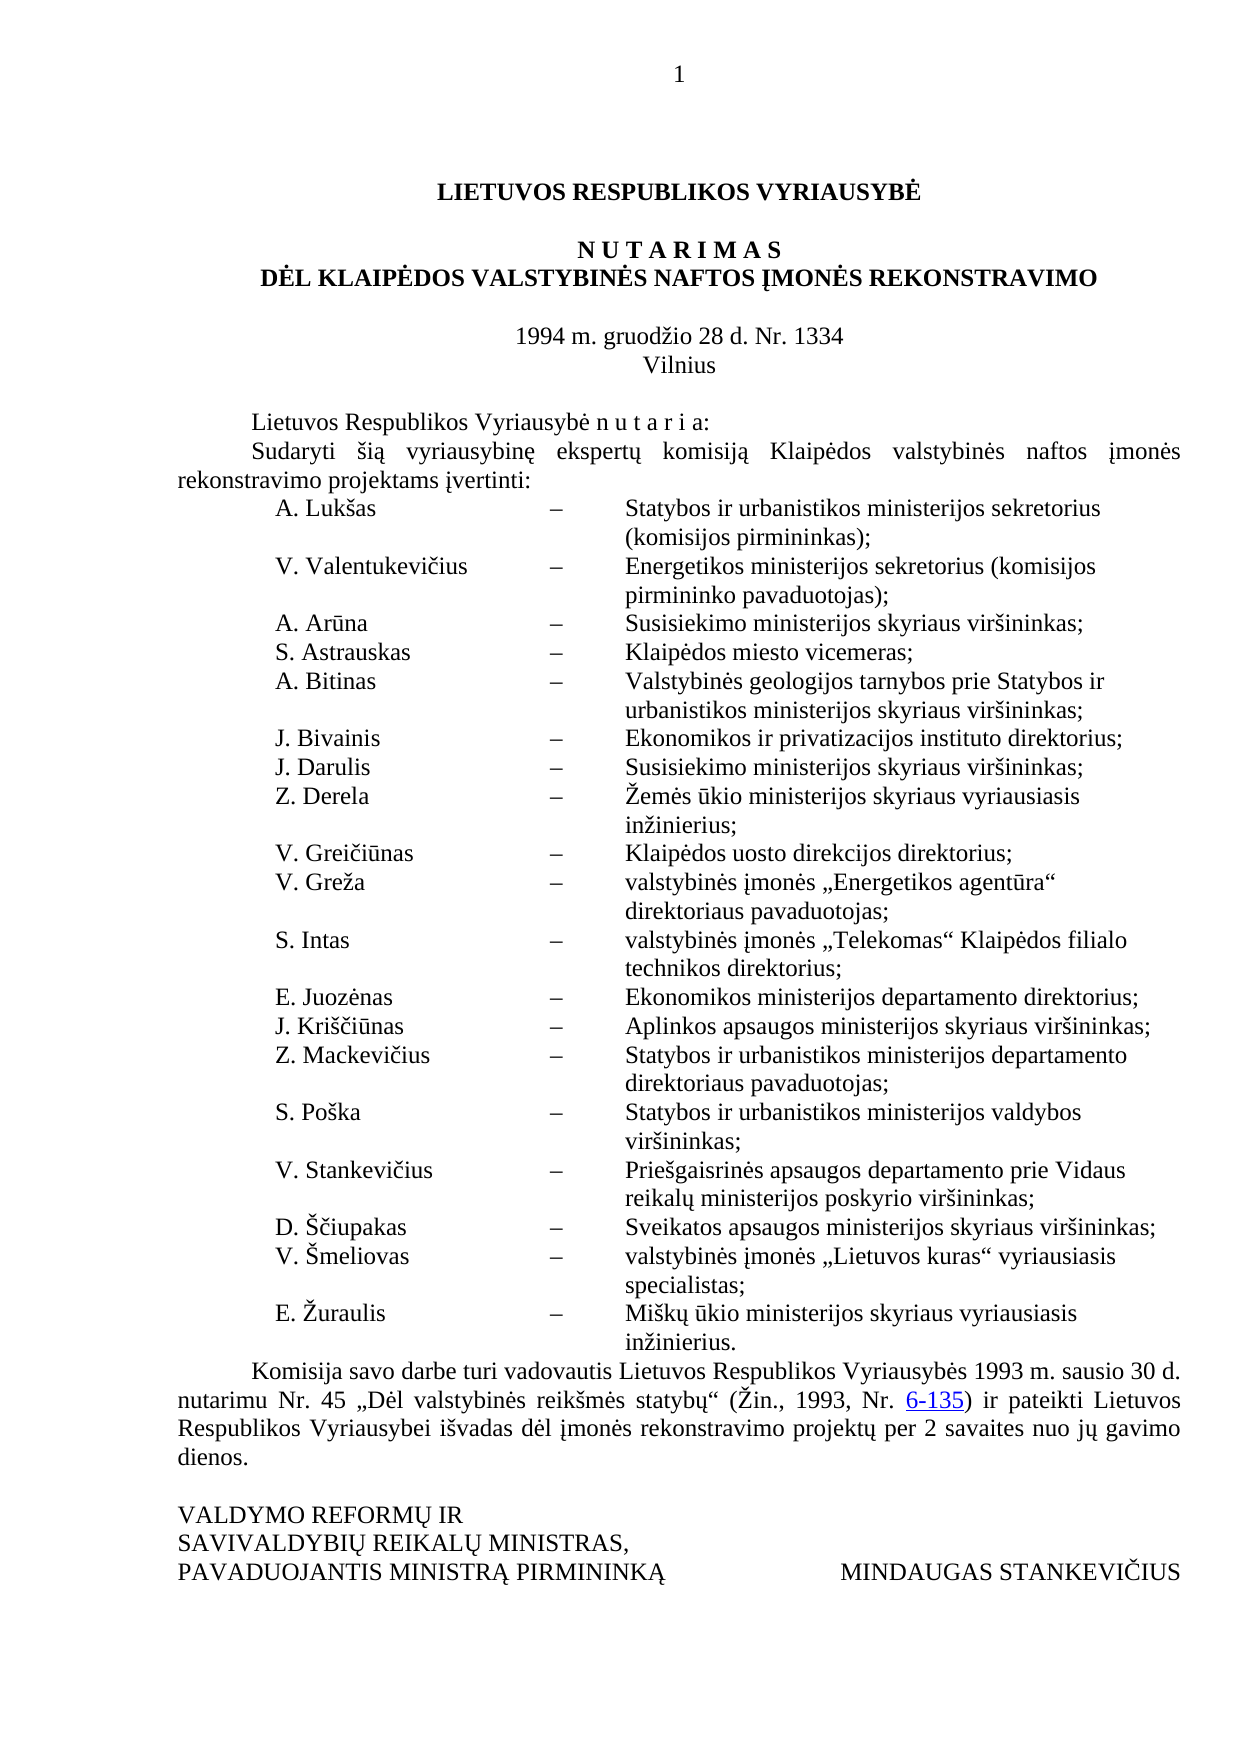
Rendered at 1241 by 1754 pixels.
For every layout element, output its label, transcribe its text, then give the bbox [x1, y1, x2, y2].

table_cell Susisiekimo ministerijos skyriaus viršininkas; [614, 609, 1188, 637]
table_cell E. Žuraulis [189, 1299, 538, 1356]
table_cell – [539, 1011, 613, 1040]
table_cell – [539, 1155, 613, 1212]
table_cell – [539, 982, 613, 1011]
table_cell – [539, 752, 613, 781]
text VALDYMO REFORMŲ IR [177, 1500, 1181, 1528]
text Sudaryti šią vyriausybinę ekspertų komisiją Klaipėdos valstybinės naftos įmonės rekonstravimo projektams įvertinti: [177, 436, 1181, 493]
table_cell V. Valentukevičius [189, 551, 538, 608]
table_cell – [539, 551, 613, 608]
table_cell S. Intas [189, 925, 538, 982]
table_cell Miškų ūkio ministerijos skyriaus vyriausiasis inžinierius. [614, 1299, 1188, 1356]
table_header A. Lukšas [189, 494, 538, 551]
table_cell – [539, 1097, 613, 1155]
table_cell – [539, 839, 613, 867]
table_cell J. Bivainis [189, 724, 538, 752]
text SAVIVALDYBIŲ REIKALŲ MINISTRAS, [177, 1528, 1181, 1557]
table_cell Susisiekimo ministerijos skyriaus viršininkas; [614, 752, 1188, 781]
table_cell Ekonomikos ministerijos departamento direktorius; [614, 982, 1188, 1011]
table_cell S. Astrauskas [189, 637, 538, 666]
table_cell S. Poška [189, 1097, 538, 1155]
table_cell Priešgaisrinės apsaugos departamento prie Vidaus reikalų ministerijos poskyrio viršininkas; [614, 1155, 1188, 1212]
table_cell – [539, 925, 613, 982]
table_cell valstybinės įmonės „Energetikos agentūra“ direktoriaus pavaduotojas; [614, 867, 1188, 925]
table_cell J. Kriščiūnas [189, 1011, 538, 1040]
table_cell Energetikos ministerijos sekretorius (komisijos pirmininko pavaduotojas); [614, 551, 1188, 608]
table_cell Žemės ūkio ministerijos skyriaus vyriausiasis inžinierius; [614, 781, 1188, 838]
table_cell Ekonomikos ir privatizacijos instituto direktorius; [614, 724, 1188, 752]
table_cell Klaipėdos miesto vicemeras; [614, 637, 1188, 666]
table_cell A. Arūna [189, 609, 538, 637]
table_cell Z. Derela [189, 781, 538, 838]
text 1994 m. gruodžio 28 d. Nr. 1334 [177, 321, 1181, 350]
table_cell – [539, 1299, 613, 1356]
table_cell Statybos ir urbanistikos ministerijos departamento direktoriaus pavaduotojas; [614, 1040, 1188, 1097]
table_cell Z. Mackevičius [189, 1040, 538, 1097]
table_cell V. Stankevičius [189, 1155, 538, 1212]
table_cell Statybos ir urbanistikos ministerijos valdybos viršininkas; [614, 1097, 1188, 1155]
text Komisija savo darbe turi vadovautis Lietuvos Respublikos Vyriausybės 1993 m. sausio 30 d. nutarimu Nr. 45 „Dėl valstybinės reikšmės statybų“ (Žin., 1993, Nr. 6-135) ir pateikti Lietuvos Respublikos Vyriausybei išvadas dėl įmonės rekonstravimo projektų per 2 savaites nuo jų gavimo dienos. [177, 1356, 1181, 1471]
table_cell – [539, 1040, 613, 1097]
table_cell Aplinkos apsaugos ministerijos skyriaus viršininkas; [614, 1011, 1188, 1040]
table_cell V. Greža [189, 867, 538, 925]
table_cell – [539, 1241, 613, 1298]
text DĖL KLAIPĖDOS VALSTYBINĖS NAFTOS ĮMONĖS REKONSTRAVIMO [177, 263, 1181, 292]
table_cell Valstybinės geologijos tarnybos prie Statybos ir urbanistikos ministerijos skyriaus viršininkas; [614, 666, 1188, 723]
table_cell – [539, 724, 613, 752]
table_header Statybos ir urbanistikos ministerijos sekretorius (komisijos pirmininkas); [614, 494, 1188, 551]
table_header – [539, 494, 613, 551]
table_cell V. Greičiūnas [189, 839, 538, 867]
table_cell V. Šmeliovas [189, 1241, 538, 1298]
text LIETUVOS RESPUBLIKOS VYRIAUSYBĖ [177, 177, 1181, 206]
table_cell – [539, 666, 613, 723]
table_cell – [539, 637, 613, 666]
table_cell – [539, 781, 613, 838]
text N U T A R I M A S [177, 235, 1181, 263]
table_cell valstybinės įmonės „Telekomas“ Klaipėdos filialo technikos direktorius; [614, 925, 1188, 982]
table_cell E. Juozėnas [189, 982, 538, 1011]
table_cell D. Ščiupakas [189, 1212, 538, 1241]
text Vilnius [177, 350, 1181, 378]
text Lietuvos Respublikos Vyriausybė nutaria: [177, 407, 1181, 436]
table_cell A. Bitinas [189, 666, 538, 723]
table_cell – [539, 867, 613, 925]
table_cell Sveikatos apsaugos ministerijos skyriaus viršininkas; [614, 1212, 1188, 1241]
table_cell valstybinės įmonės „Lietuvos kuras“ vyriausiasis specialistas; [614, 1241, 1188, 1298]
text PAVADUOJANTIS MINISTRĄ PIRMININKĄ MINDAUGAS STANKEVIČIUS [177, 1557, 1181, 1586]
table_cell J. Darulis [189, 752, 538, 781]
table_cell – [539, 609, 613, 637]
table_cell Klaipėdos uosto direkcijos direktorius; [614, 839, 1188, 867]
table_cell – [539, 1212, 613, 1241]
